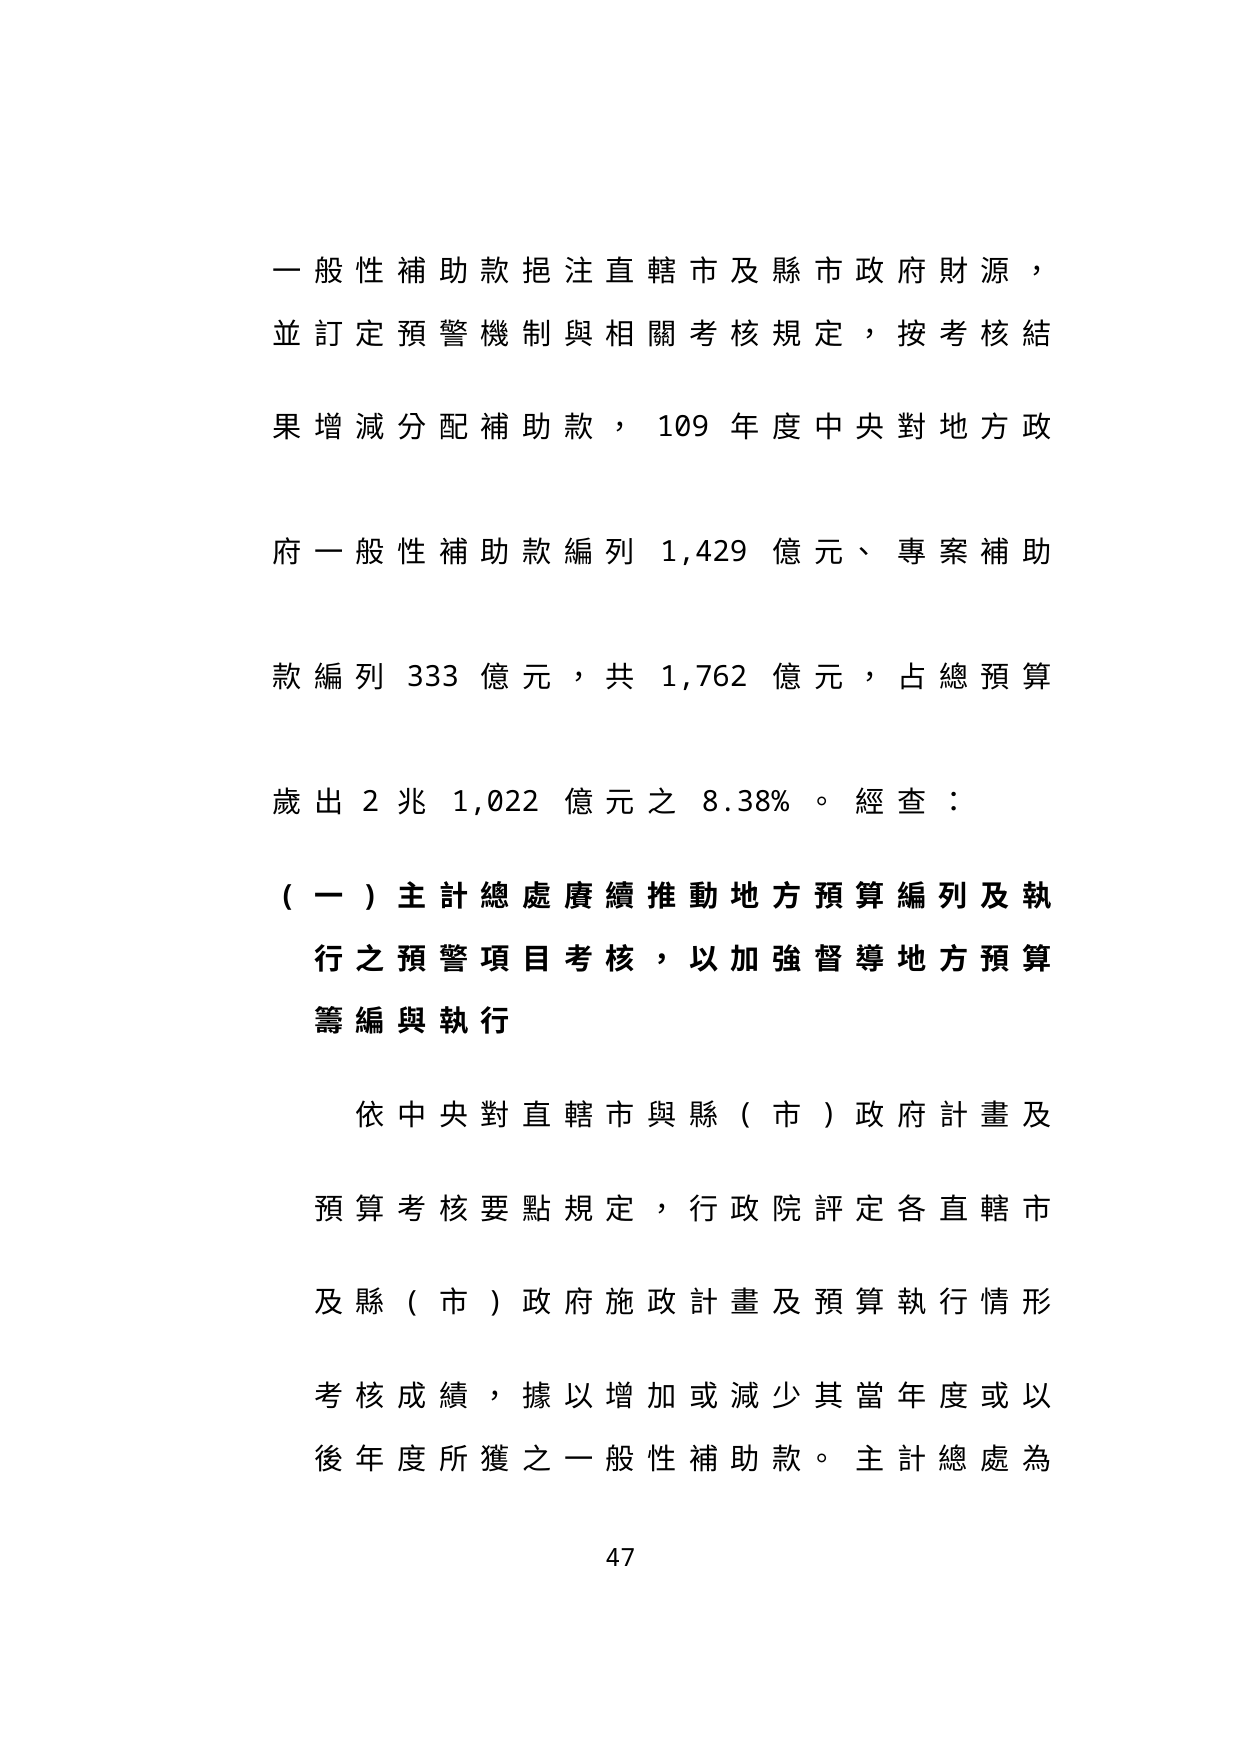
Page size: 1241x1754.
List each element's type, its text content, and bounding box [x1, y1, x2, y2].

text (一)主計總處賡續推動地方預算編列及執行之預警項目考核，以加強督導地方預算籌編與執行 [242, 852, 1058, 1040]
text 依中央對直轄市與縣(市)政府計畫及預算考核要點規定，行政院評定各直轄市及縣(市)政府施政計畫及預算執行情形考核成績，據以增加或減少其當年度或以後年度所獲之一般性補助款。主計總處為 [271, 1040, 1058, 1477]
text 一般性補助款挹注直轄市及縣市政府財源，並訂定預警機制與相關考核規定，按考核結果增減分配補助款，109年度中央對地方政府一般性補助款編列1,429億元、專案補助款編列333億元，共1,762億元，占總預算歲出2兆1,022億元之8.38%。經查： [242, 227, 1058, 852]
